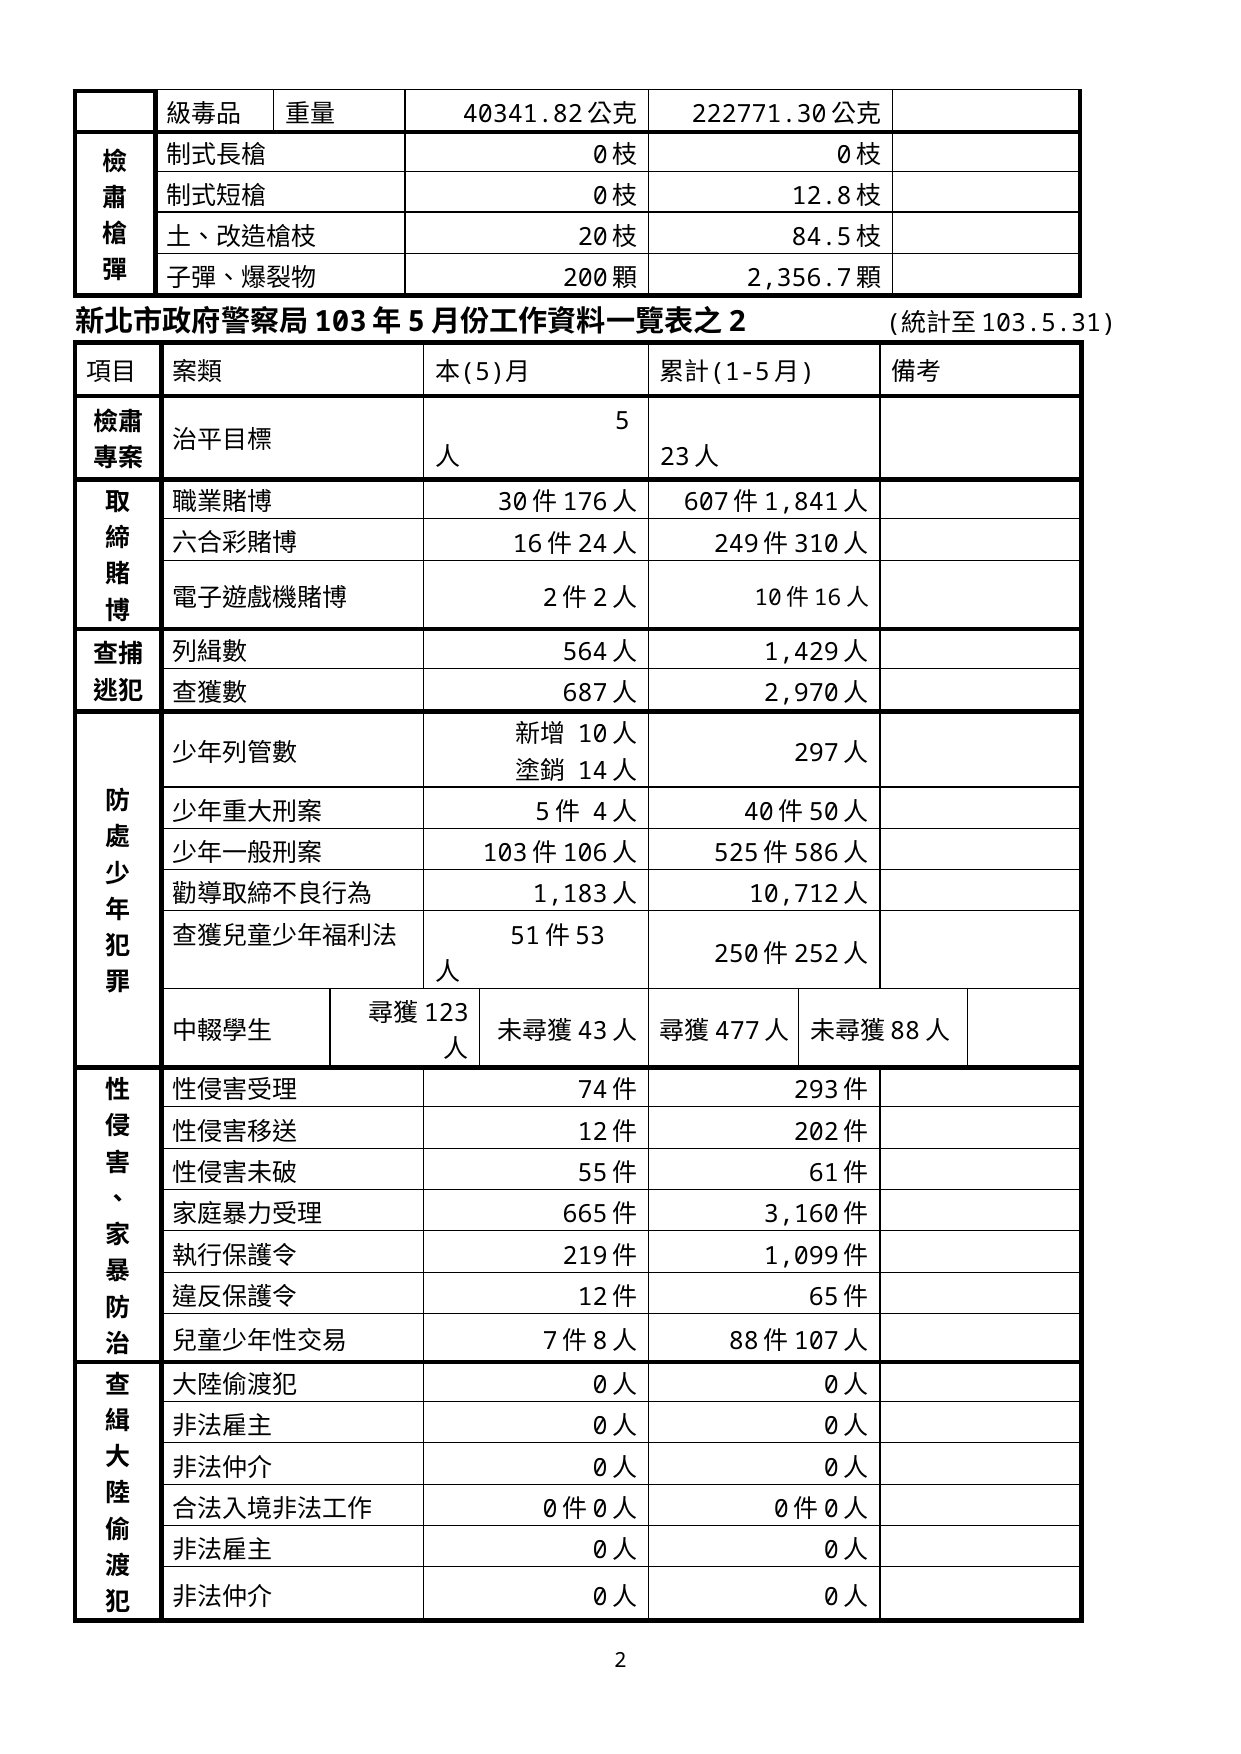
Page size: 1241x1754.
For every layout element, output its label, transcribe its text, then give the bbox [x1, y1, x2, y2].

table_cell [881, 561, 1079, 626]
table_cell 2件2人 [424, 561, 648, 626]
table_cell 防處少年犯罪 [77, 714, 159, 1065]
table_cell 取締賭博 [77, 482, 159, 626]
table_cell 非法雇主 [164, 1402, 423, 1442]
table_cell 3,160件 [649, 1190, 879, 1230]
table_cell 土、改造槍枝 [158, 213, 404, 252]
table_cell 0人 [649, 1364, 879, 1401]
table_cell 1,429人 [649, 631, 879, 668]
table_cell 0枝 [406, 134, 648, 171]
table_cell [881, 829, 1079, 869]
table_cell 0人 [649, 1567, 879, 1618]
table_cell 0人 [649, 1526, 879, 1566]
table_cell 7件8人 [424, 1314, 648, 1359]
text 新北市政府警察局103年5月份工作資料一覽表之2 (統計至103.5.31) [75, 298, 1165, 340]
table_cell [893, 90, 1078, 129]
table_cell 非法雇主 [164, 1526, 423, 1566]
table_cell 中輟學生 [164, 989, 329, 1065]
table_cell 查獲兒童少年福利法 [164, 911, 423, 988]
table_cell [881, 1485, 1079, 1525]
table_cell 制式長槍 [158, 134, 404, 171]
table_cell 尋獲477人 [649, 989, 798, 1065]
table_cell 5件 4人 [424, 788, 648, 828]
table_cell 0人 [424, 1526, 648, 1566]
table_cell 12件 [424, 1273, 648, 1313]
table_cell 電子遊戲機賭博 [164, 561, 423, 626]
table_cell [881, 519, 1079, 559]
table_cell 0件0人 [424, 1485, 648, 1525]
table_cell 檢肅專案 [77, 398, 159, 477]
table_cell 0枝 [649, 134, 892, 171]
table_cell [881, 870, 1079, 910]
table_cell [893, 172, 1078, 211]
table_cell 勸導取締不良行為 [164, 870, 423, 910]
table_cell 尋獲123人 [331, 989, 479, 1065]
table_cell 103件106人 [424, 829, 648, 869]
table_cell 250件252人 [649, 911, 879, 988]
table_cell 5人 [424, 398, 648, 477]
table_cell 執行保護令 [164, 1231, 423, 1272]
table_cell 20枝 [406, 213, 648, 252]
table_cell 未尋獲43人 [480, 989, 648, 1065]
table_cell 0人 [424, 1443, 648, 1483]
table_cell 0人 [424, 1567, 648, 1618]
table_cell 子彈、爆裂物 [158, 254, 404, 293]
table_cell [881, 482, 1079, 518]
table_cell [881, 714, 1079, 786]
table_cell 性侵害受理 [164, 1070, 423, 1106]
table_cell 2,970人 [649, 669, 879, 709]
table_cell 重量 [274, 90, 404, 129]
table_cell 51件53人 [424, 911, 648, 988]
table_cell 219件 [424, 1231, 648, 1272]
table_cell [893, 254, 1078, 293]
table_cell 23人 [649, 398, 879, 477]
table_cell 列緝數 [164, 631, 423, 668]
table_cell [881, 1273, 1079, 1313]
table_cell 少年重大刑案 [164, 788, 423, 828]
table_cell 12.8枝 [649, 172, 892, 211]
table_cell [881, 911, 1079, 988]
table_cell [881, 1190, 1079, 1230]
table_cell 家庭暴力受理 [164, 1190, 423, 1230]
table_cell 40件50人 [649, 788, 879, 828]
table_cell 制式短槍 [158, 172, 404, 211]
table_cell 665件 [424, 1190, 648, 1230]
table_header 備考 [881, 345, 1079, 393]
table_cell 治平目標 [164, 398, 423, 477]
table_cell 職業賭博 [164, 482, 423, 518]
table_cell 84.5枝 [649, 213, 892, 252]
table_cell 0人 [424, 1364, 648, 1401]
table_cell [881, 398, 1079, 477]
table_cell 非法仲介 [164, 1567, 423, 1618]
table_cell 違反保護令 [164, 1273, 423, 1313]
table_cell [881, 1402, 1079, 1442]
table_cell [881, 631, 1079, 668]
table_cell 249件310人 [649, 519, 879, 559]
table_cell 1,183人 [424, 870, 648, 910]
table_cell 202件 [649, 1107, 879, 1147]
table_cell 687人 [424, 669, 648, 709]
table_cell 10,712人 [649, 870, 879, 910]
table_cell 大陸偷渡犯 [164, 1364, 423, 1401]
table_cell 合法入境非法工作 [164, 1485, 423, 1525]
table_cell 0枝 [406, 172, 648, 211]
table_header 累計(1-5月) [649, 345, 879, 393]
table_header 項目 [77, 345, 159, 393]
table_cell 30件176人 [424, 482, 648, 518]
table_cell 性侵害移送 [164, 1107, 423, 1147]
table_cell 查緝大陸偷渡犯 [77, 1364, 159, 1618]
table_cell 0件0人 [649, 1485, 879, 1525]
table_cell 297人 [649, 714, 879, 786]
table_cell 65件 [649, 1273, 879, 1313]
table_cell 0人 [424, 1402, 648, 1442]
table_cell 10件16人 [649, 561, 879, 626]
table_cell 少年一般刑案 [164, 829, 423, 869]
table_cell 16件24人 [424, 519, 648, 559]
table_cell 55件 [424, 1149, 648, 1189]
table_cell 0人 [649, 1443, 879, 1483]
table_cell [881, 1231, 1079, 1272]
table_cell [893, 134, 1078, 171]
table_cell 2,356.7顆 [649, 254, 892, 293]
table_cell 0人 [649, 1402, 879, 1442]
table_cell 293件 [649, 1070, 879, 1106]
table_cell 查捕逃犯 [77, 631, 159, 709]
table_cell [968, 989, 1079, 1065]
table_cell [893, 213, 1078, 252]
table_cell [881, 1567, 1079, 1618]
table_cell [881, 669, 1079, 709]
table_cell 非法仲介 [164, 1443, 423, 1483]
table_header 本(5)月 [424, 345, 648, 393]
table_cell [881, 1443, 1079, 1483]
table_cell 61件 [649, 1149, 879, 1189]
table_cell [881, 1526, 1079, 1566]
table_cell 525件586人 [649, 829, 879, 869]
table_cell 查獲數 [164, 669, 423, 709]
table_cell [77, 93, 153, 129]
table_cell 級毒品 [158, 90, 273, 129]
table_cell 兒童少年性交易 [164, 1314, 423, 1359]
table_cell 564人 [424, 631, 648, 668]
table_cell 六合彩賭博 [164, 519, 423, 559]
table_cell 12件 [424, 1107, 648, 1147]
table_cell 性侵害未破 [164, 1149, 423, 1189]
table_cell 88件107人 [649, 1314, 879, 1359]
table_cell [881, 1314, 1079, 1359]
table_cell [881, 1149, 1079, 1189]
table_cell [881, 1364, 1079, 1401]
table_cell 40341.82公克 [406, 90, 648, 129]
table_cell [881, 1107, 1079, 1147]
table_cell 222771.30公克 [649, 90, 892, 129]
table_cell [881, 788, 1079, 828]
table_cell [881, 1070, 1079, 1106]
table_cell 未尋獲88人 [799, 989, 967, 1065]
table_header 案類 [164, 345, 423, 393]
table_cell 607件1,841人 [649, 482, 879, 518]
table_cell 200顆 [406, 254, 648, 293]
table_cell 性侵害、家暴防治 [77, 1070, 159, 1359]
table_cell 少年列管數 [164, 714, 423, 786]
table_cell 新增 10人 塗銷 14人 [424, 714, 648, 786]
table_cell 檢肅槍彈 [77, 134, 153, 293]
table_cell 74件 [424, 1070, 648, 1106]
table_cell 1,099件 [649, 1231, 879, 1272]
